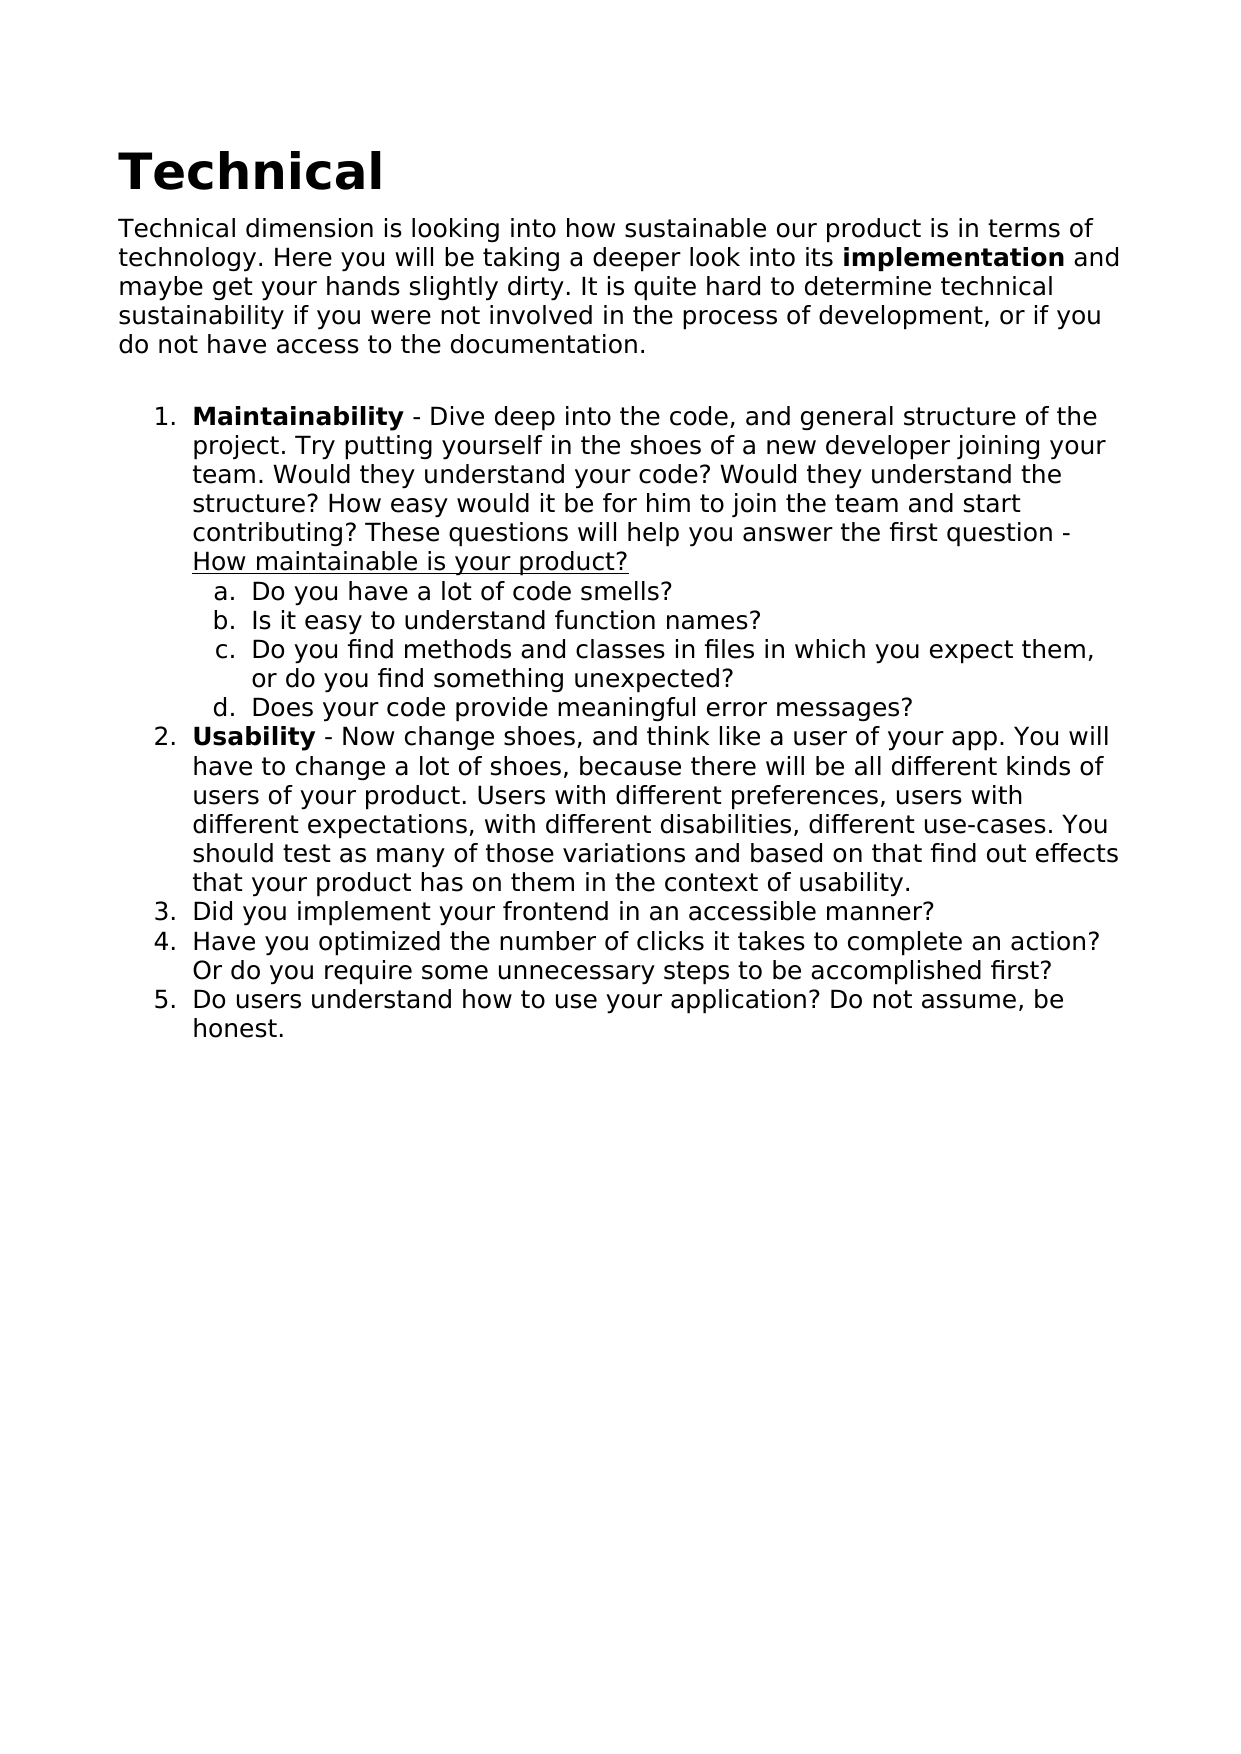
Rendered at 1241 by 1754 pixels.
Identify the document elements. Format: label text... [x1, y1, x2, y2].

text Technical dimension is looking into how sustainable our product is in terms of technology. Here you will be taking a deeper look into its implementation and maybe get your hands slightly dirty. It is quite hard to determine technical sustainability if you were not involved in the process of development, or if you do not have access to the documentation. [118, 214, 1122, 360]
list Did you implement your frontend in an accessible manner? [177, 897, 1122, 927]
list Do you find methods and classes in files in which you expect them, or do you find something unexpected? [236, 635, 1122, 693]
list Have you optimized the number of clicks it takes to complete an action? Or do you require some unnecessary steps to be accomplished first? [177, 927, 1122, 985]
list Usability - Now change shoes, and think like a user of your app. You will have to change a lot of shoes, because there will be all different kinds of users of your product. Users with different preferences, users with different expectations, with different disabilities, different use-cases. You should test as many of those variations and based on that find out effects that your product has on them in the context of usability. [177, 722, 1122, 897]
list Does your code provide meaningful error messages? [236, 693, 1122, 722]
list Do users understand how to use your application? Do not assume, be honest. [177, 985, 1122, 1043]
list Maintainability - Dive deep into the code, and general structure of the project. Try putting yourself in the shoes of a new developer joining your team. Would they understand your code? Would they understand the structure? How easy would it be for him to join the team and start contributing? These questions will help you answer the first question - How maintainable is your product? [177, 402, 1122, 577]
list Do you have a lot of code smells? [236, 577, 1122, 606]
subtitle Technical [118, 143, 1122, 201]
list Is it easy to understand function names? [236, 606, 1122, 635]
